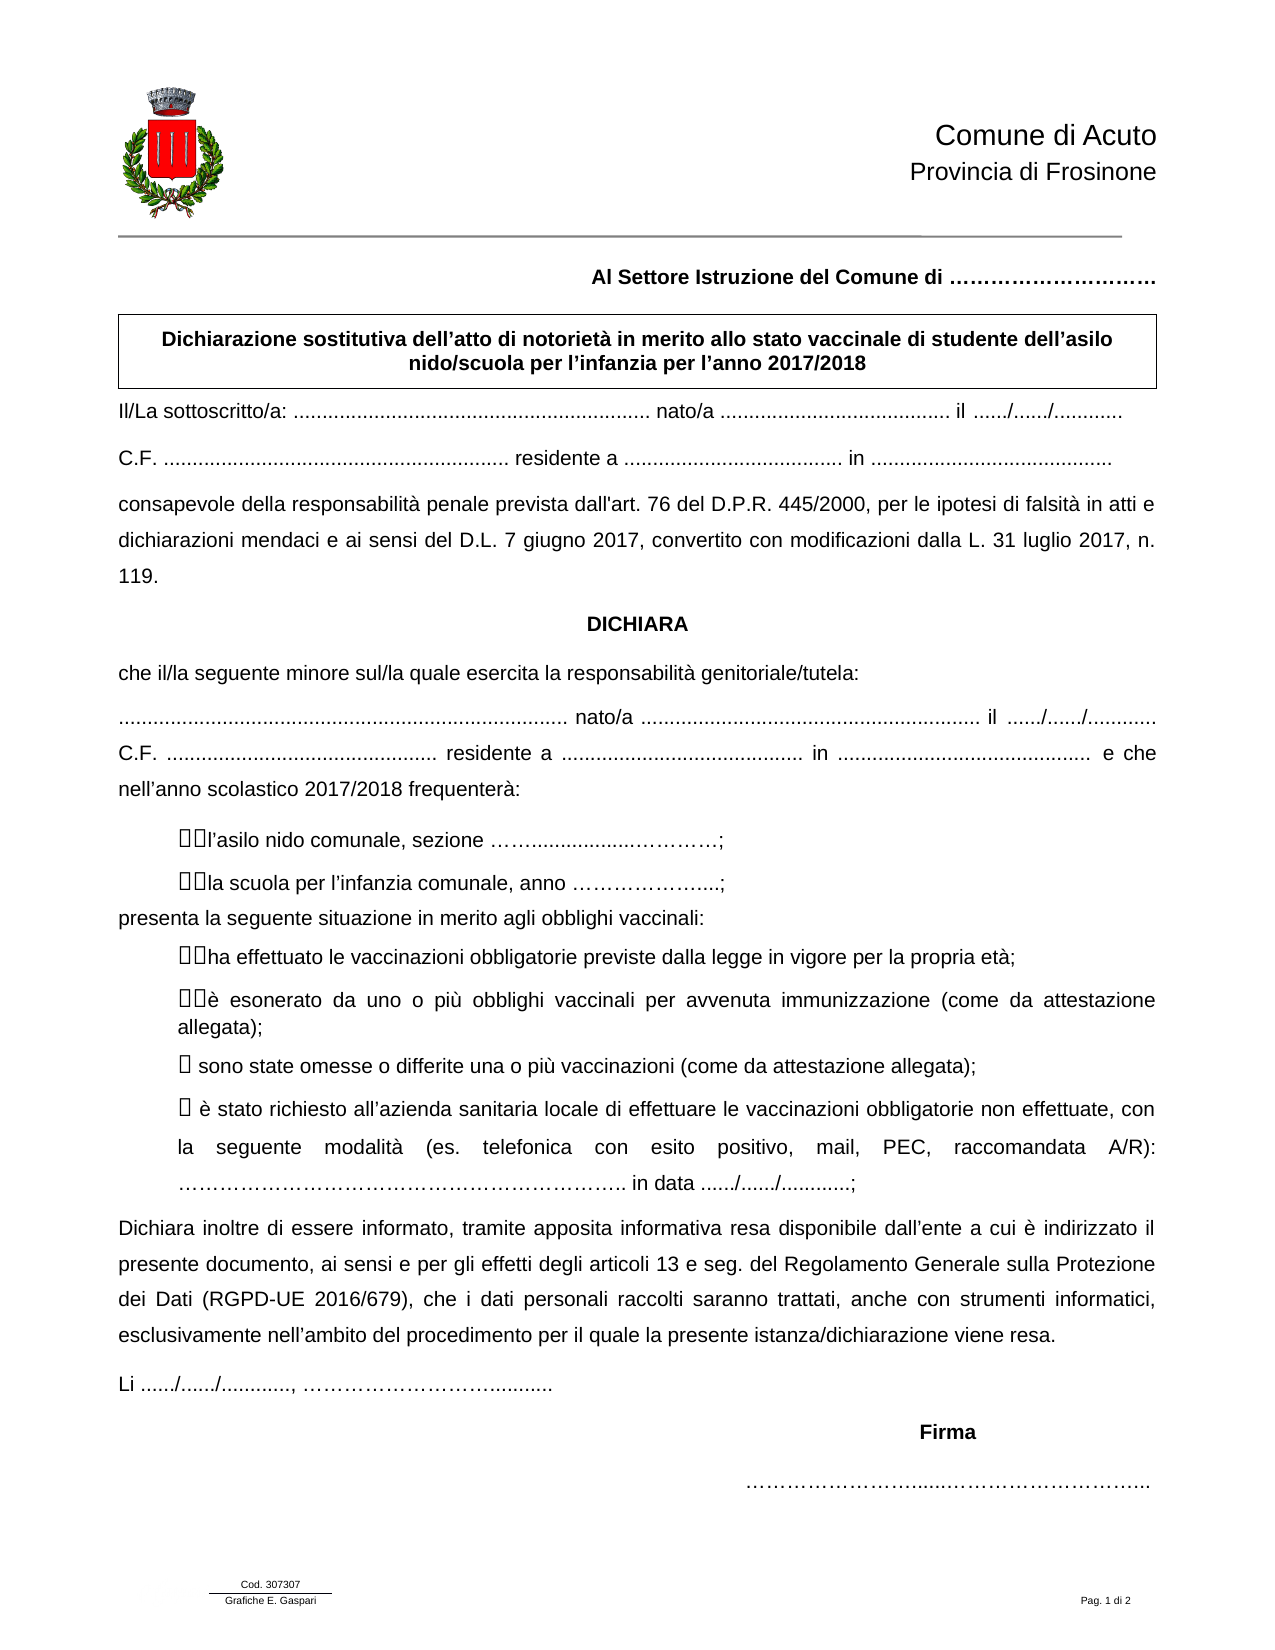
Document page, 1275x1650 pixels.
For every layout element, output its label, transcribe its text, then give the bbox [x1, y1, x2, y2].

text  è stato richiesto all’azienda sanitaria locale di effettuare le vaccinazioni obbligatorie non effettuate, con la seguente modalità (es. telefonica con esito positivo, mail, PEC, raccomandata A/R): ……………………………………………………….. in data ....../....../............; [177, 1089, 1157, 1195]
text è esonerato da uno o più obblighi vaccinali per avvenuta immunizzazione (come da attestazione allegata); [177, 980, 1157, 1038]
text Firma [118, 1420, 1157, 1444]
picture [122, 87, 224, 219]
text C.F. ............................................................ residente a ...................................... in .......................................... [118, 445, 1157, 469]
table_header Dichiarazione sostitutiva dell’atto di notorietà in merito allo stato vaccinale di studente dell’asilo nido/scuola per l’infanzia per l’anno 2017/2018 [119, 315, 1156, 388]
text la scuola per l’infanzia comunale, anno ………………....; [177, 863, 1157, 897]
text ……………………......………………………... [118, 1468, 1157, 1492]
text Provincia di Frosinone [224, 157, 1157, 185]
text consapevole della responsabilità penale prevista dall'art. 76 del D.P.R. 445/2000, per le ipotesi di falsità in atti e dichiarazioni mendaci e ai sensi del D.L. 7 giugno 2017, convertito con modificazioni dalla L. 31 luglio 2017, n. 119. [118, 492, 1157, 588]
text Il/La sottoscritto/a: .............................................................. nato/a ........................................ il ....../....../............ [118, 399, 1157, 423]
text  sono state omesse o differite una o più vaccinazioni (come da attestazione allegata); [177, 1047, 1157, 1081]
text DICHIARA [118, 612, 1157, 636]
text che il/la seguente minore sul/la quale esercita la responsabilità genitoriale/tutela: [118, 661, 1157, 684]
text .............................................................................. nato/a ........................................................... il ....../....../............ C.F. ............................................... residente a .......................................... in ............................................ e che nell’anno scolastico 2017/2018 frequenterà: [118, 705, 1157, 801]
text Dichiara inoltre di essere informato, tramite apposita informativa resa disponibile dall’ente a cui è indirizzato il presente documento, ai sensi e per gli effetti degli articoli 13 e seg. del Regolamento Generale sulla Protezione dei Dati (RGPD-UE 2016/679), che i dati personali raccolti saranno trattati, anche con strumenti informatici, esclusivamente nell’ambito del procedimento per il quale la presente istanza/dichiarazione viene resa. [118, 1215, 1157, 1347]
text Al Settore Istruzione del Comune di ………………………… [118, 265, 1157, 289]
text l’asilo nido comunale, sezione ……..................…………; [177, 821, 1157, 855]
text Li ....../....../............, ………………………........... [118, 1372, 1157, 1396]
text presenta la seguente situazione in merito agli obblighi vaccinali: [118, 906, 1157, 930]
text Comune di Acuto [224, 118, 1157, 152]
text ha effettuato le vaccinazioni obbligatorie previste dalla legge in vigore per la propria età; [177, 938, 1157, 972]
